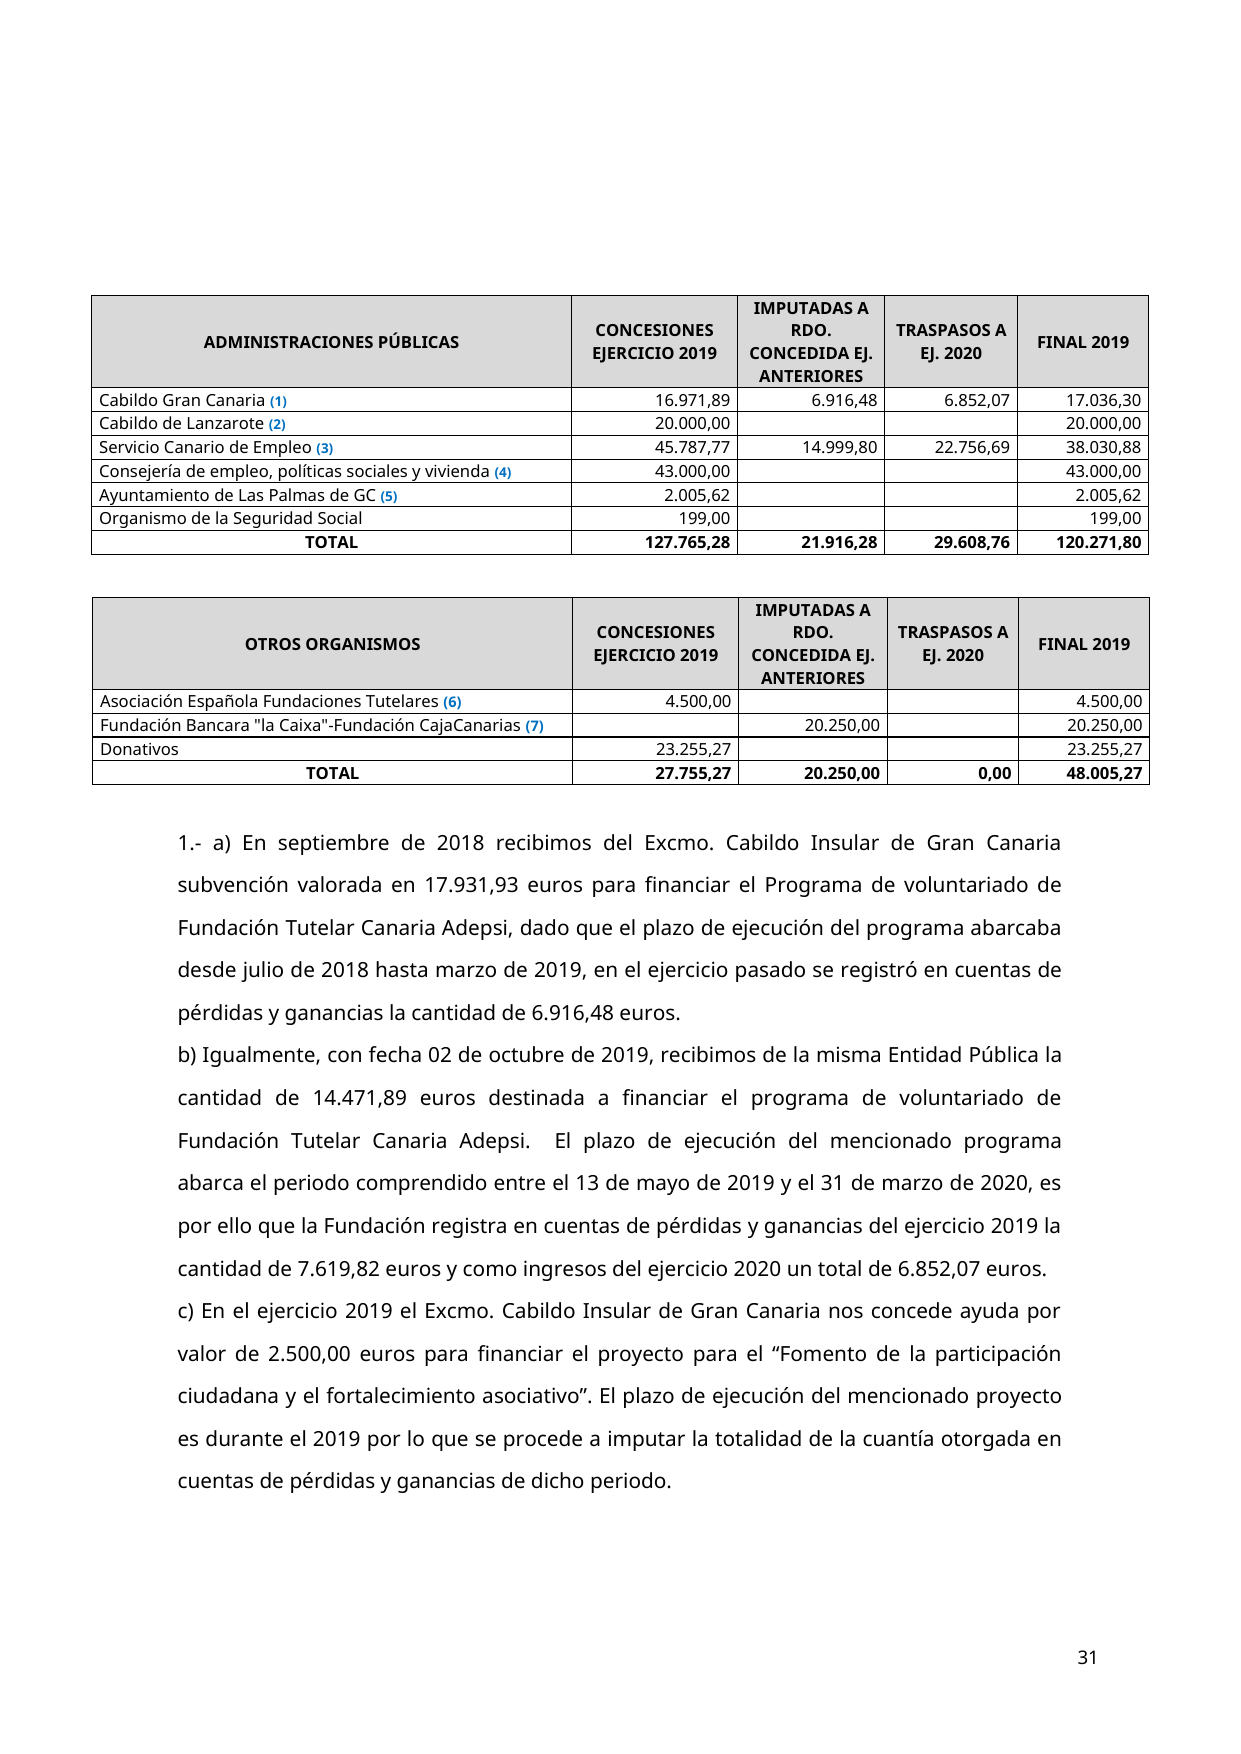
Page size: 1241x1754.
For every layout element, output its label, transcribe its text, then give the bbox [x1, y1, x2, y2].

table_header CONCESIONES EJERCICIO 2019 [572, 296, 737, 387]
table_cell [738, 460, 884, 482]
table_cell 21.916,28 [738, 531, 884, 553]
table_cell [739, 738, 887, 760]
table_cell 38.030,88 [1018, 436, 1148, 458]
table_cell [888, 690, 1018, 713]
table_cell [885, 460, 1017, 482]
table_cell 2.005,62 [572, 483, 737, 506]
table_cell [885, 483, 1017, 506]
table_header IMPUTADAS A RDO. CONCEDIDA EJ. ANTERIORES [738, 296, 884, 387]
table_cell 127.765,28 [572, 531, 737, 553]
table_cell 29.608,76 [885, 531, 1017, 553]
text 1.- a) En septiembre de 2018 recibimos del Excmo. Cabildo Insular de Gran Canaria subvención valorada en 17.931,93 euros para financiar el Programa de voluntariado de Fundación Tutelar Canaria Adepsi, dado que el plazo de ejecución del programa abarcaba desde julio de 2018 hasta marzo de 2019, en el ejercicio pasado se registró en cuentas de pérdidas y ganancias la cantidad de 6.916,48 euros. [177, 828, 1063, 1026]
table_cell Consejería de empleo, políticas sociales y vivienda (4) [92, 460, 571, 482]
table_cell [573, 714, 738, 736]
table_cell TOTAL [92, 531, 571, 553]
table_cell [885, 412, 1017, 435]
table_cell 20.000,00 [572, 412, 737, 435]
table_cell [888, 738, 1018, 760]
table_cell 120.271,80 [1018, 531, 1148, 553]
table_cell TOTAL [93, 761, 572, 784]
table_cell 22.756,69 [885, 436, 1017, 458]
table_header FINAL 2019 [1019, 598, 1149, 689]
table_cell Fundación Bancara "la Caixa"-Fundación CajaCanarias (7) [93, 714, 572, 736]
table_cell 17.036,30 [1018, 388, 1148, 411]
table_cell 20.250,00 [1019, 714, 1149, 736]
table_cell 4.500,00 [573, 690, 738, 713]
table_cell 43.000,00 [1018, 460, 1148, 482]
table_header CONCESIONES EJERCICIO 2019 [573, 598, 738, 689]
table_cell 27.755,27 [573, 761, 738, 784]
table_cell 199,00 [572, 507, 737, 530]
table_cell 23.255,27 [1019, 738, 1149, 760]
table_cell [885, 507, 1017, 530]
table_cell 14.999,80 [738, 436, 884, 458]
table_cell 6.916,48 [738, 388, 884, 411]
table_header TRASPASOS A EJ. 2020 [885, 296, 1017, 387]
table_cell [888, 714, 1018, 736]
table_cell 20.250,00 [739, 714, 887, 736]
table_cell Servicio Canario de Empleo (3) [92, 436, 571, 458]
table_cell [738, 412, 884, 435]
table_cell 48.005,27 [1019, 761, 1149, 784]
table_cell 45.787,77 [572, 436, 737, 458]
table_cell Cabildo Gran Canaria (1) [92, 388, 571, 411]
table_header FINAL 2019 [1018, 296, 1148, 387]
table_cell 43.000,00 [572, 460, 737, 482]
table_cell Donativos [93, 738, 572, 760]
table_cell 20.250,00 [739, 761, 887, 784]
table_header ADMINISTRACIONES PÚBLICAS [92, 296, 571, 387]
table_cell [738, 507, 884, 530]
table_cell Asociación Española Fundaciones Tutelares (6) [93, 690, 572, 713]
table_cell 199,00 [1018, 507, 1148, 530]
table_cell 6.852,07 [885, 388, 1017, 411]
table_cell 2.005,62 [1018, 483, 1148, 506]
table_header OTROS ORGANISMOS [93, 598, 572, 689]
table_cell 4.500,00 [1019, 690, 1149, 713]
table_cell Cabildo de Lanzarote (2) [92, 412, 571, 435]
table_cell [738, 483, 884, 506]
text c) En el ejercicio 2019 el Excmo. Cabildo Insular de Gran Canaria nos concede ayuda por valor de 2.500,00 euros para financiar el proyecto para el “Fomento de la participación ciudadana y el fortalecimiento asociativo”. El plazo de ejecución del mencionado proyecto es durante el 2019 por lo que se procede a imputar la totalidad de la cuantía otorgada en cuentas de pérdidas y ganancias de dicho periodo. [177, 1296, 1063, 1495]
table_cell Organismo de la Seguridad Social [92, 507, 571, 530]
table_header IMPUTADAS A RDO. CONCEDIDA EJ. ANTERIORES [739, 598, 887, 689]
table_cell 0,00 [888, 761, 1018, 784]
table_cell [739, 690, 887, 713]
table_cell 16.971,89 [572, 388, 737, 411]
table_cell 23.255,27 [573, 738, 738, 760]
table_cell Ayuntamiento de Las Palmas de GC (5) [92, 483, 571, 506]
table_cell 20.000,00 [1018, 412, 1148, 435]
text b) Igualmente, con fecha 02 de octubre de 2019, recibimos de la misma Entidad Pública la cantidad de 14.471,89 euros destinada a financiar el programa de voluntariado de Fundación Tutelar Canaria Adepsi. El plazo de ejecución del mencionado programa abarca el periodo comprendido entre el 13 de mayo de 2019 y el 31 de marzo de 2020, es por ello que la Fundación registra en cuentas de pérdidas y ganancias del ejercicio 2019 la cantidad de 7.619,82 euros y como ingresos del ejercicio 2020 un total de 6.852,07 euros. [177, 1041, 1063, 1282]
table_header TRASPASOS A EJ. 2020 [888, 598, 1018, 689]
